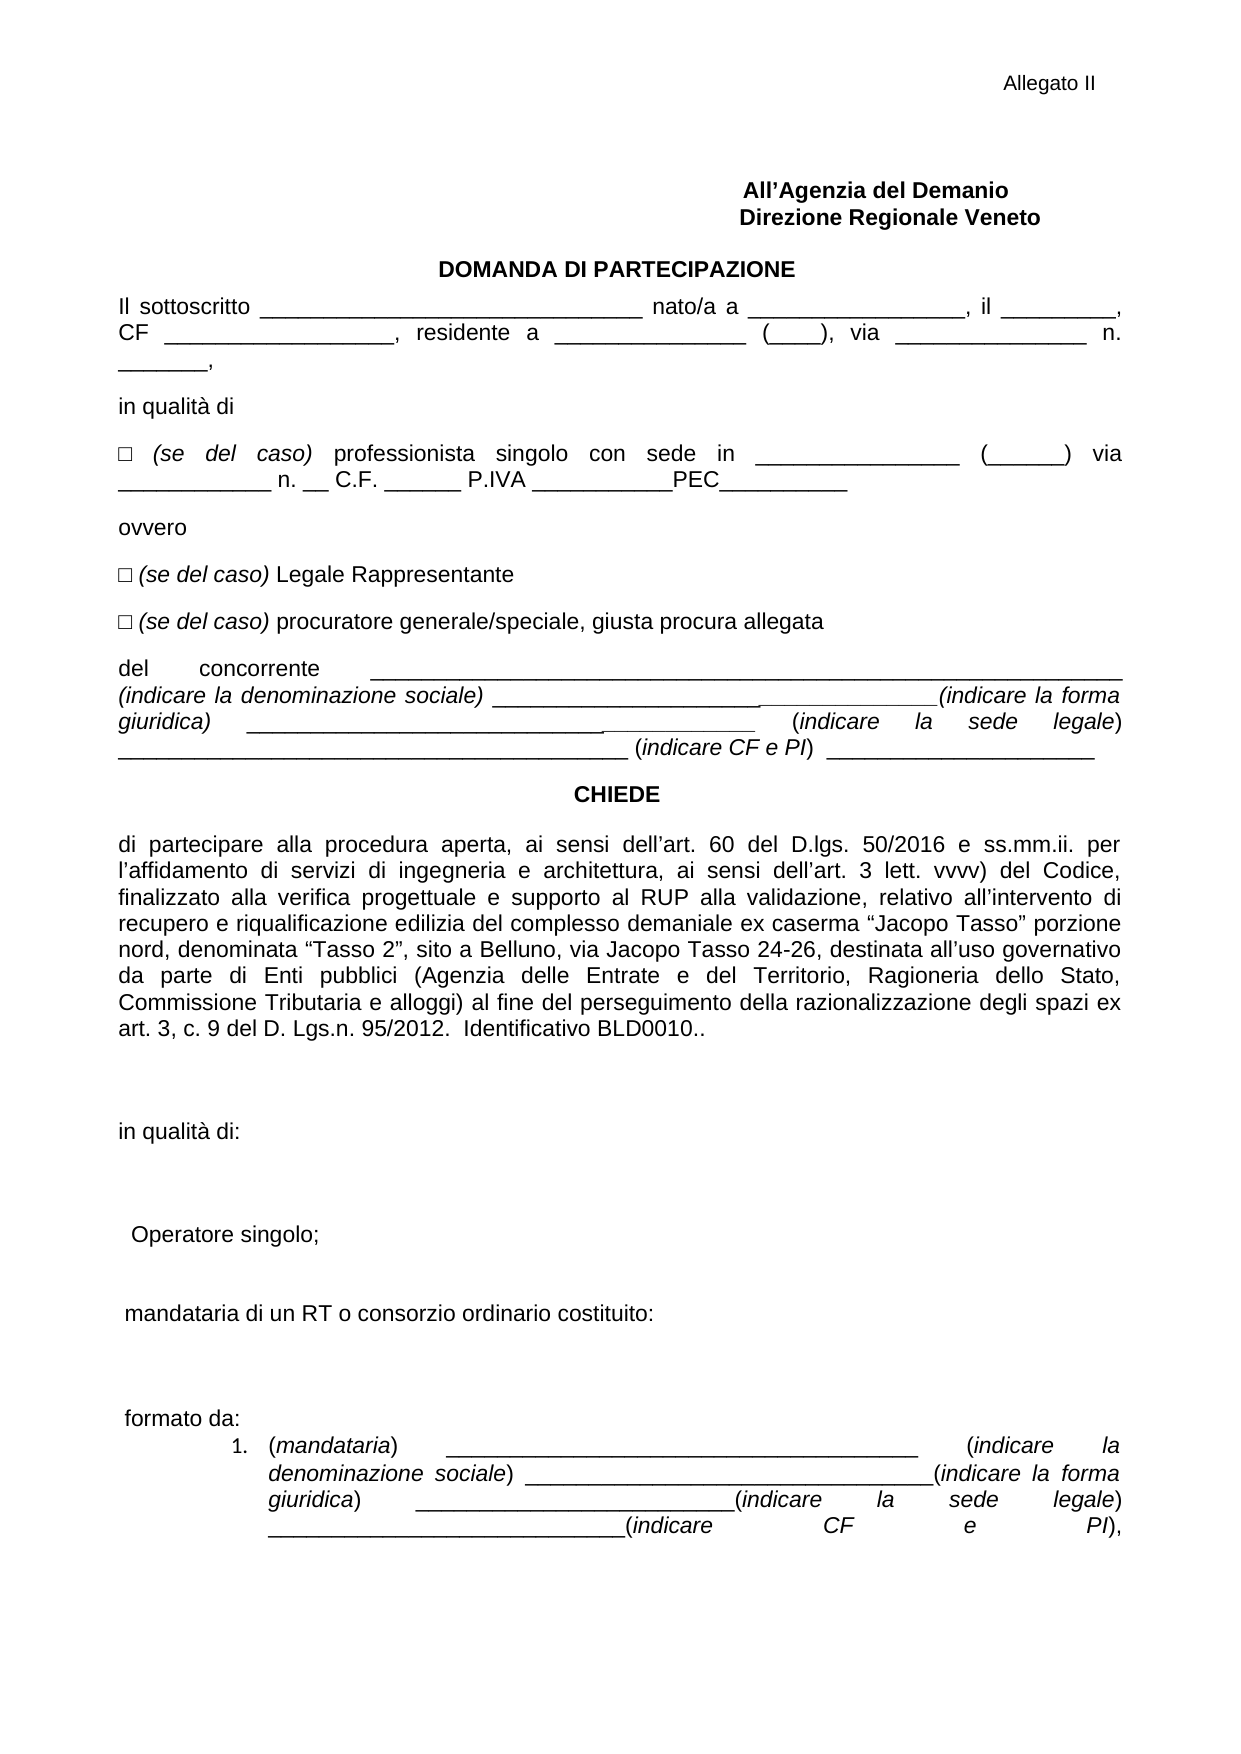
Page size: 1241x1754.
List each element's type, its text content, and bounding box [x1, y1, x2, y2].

list (mandataria) _____________________________________ (indicare la denominazione sociale) ________________________________(indicare la forma giuridica) _________________________(indicare la sede legale) ____________________________(indicare CF e PI), [231, 1431, 1122, 1538]
text □ (se del caso) procuratore generale/speciale, giusta procura allegata [118, 608, 1122, 634]
text di partecipare alla procedura aperta, ai sensi dell’art. 60 del D.lgs. 50/2016 e ss.mm.ii. per l’affidamento di servizi di ingegneria e architettura, ai sensi dell’art. 3 lett. vvvv) del Codice, finalizzato alla verifica progettuale e supporto al RUP alla validazione, relativo all’intervento di recupero e riqualificazione edilizia del complesso demaniale ex caserma “Jacopo Tasso” porzione nord, denominata “Tasso 2”, sito a Belluno, via Jacopo Tasso 24-26, destinata all’uso governativo da parte di Enti pubblici (Agenzia delle Entrate e del Territorio, Ragioneria dello Stato, Commissione Tributaria e alloggi) al fine del perseguimento della razionalizzazione degli spazi ex art. 3, c. 9 del D. Lgs.n. 95/2012. Identificativo BLD0010.. [118, 831, 1122, 1042]
text DOMANDA DI PARTECIPAZIONE [118, 256, 1122, 283]
text □ (se del caso) Legale Rappresentante [118, 561, 1122, 587]
text All’Agenzia del Demanio [723, 177, 1122, 203]
text in qualità di: [118, 1118, 1122, 1144]
text formato da: [118, 1405, 1122, 1431]
text mandataria di un RT o consorzio ordinario costituito: [118, 1300, 1122, 1326]
text ovvero [118, 514, 1122, 540]
text CHIEDE [118, 781, 1122, 808]
text Direzione Regionale Veneto [739, 203, 1122, 230]
text □ (se del caso) professionista singolo con sede in ________________ (______) via ____________ n. __ C.F. ______ P.IVA ___________PEC__________ [118, 440, 1122, 493]
text Operatore singolo; [118, 1221, 1122, 1247]
text del concorrente ___________________________________________________________ (indicare la denominazione sociale) ___________________________________(indicare la forma giuridica) ________________________________________ (indicare la sede legale) ________________________________________ (indicare CF e PI) _____________________ [118, 655, 1122, 761]
text in qualità di [118, 393, 1122, 419]
text Il sottoscritto ______________________________ nato/a a _________________, il _________, CF __________________, residente a _______________ (____), via _______________ n. _______, [118, 293, 1122, 372]
